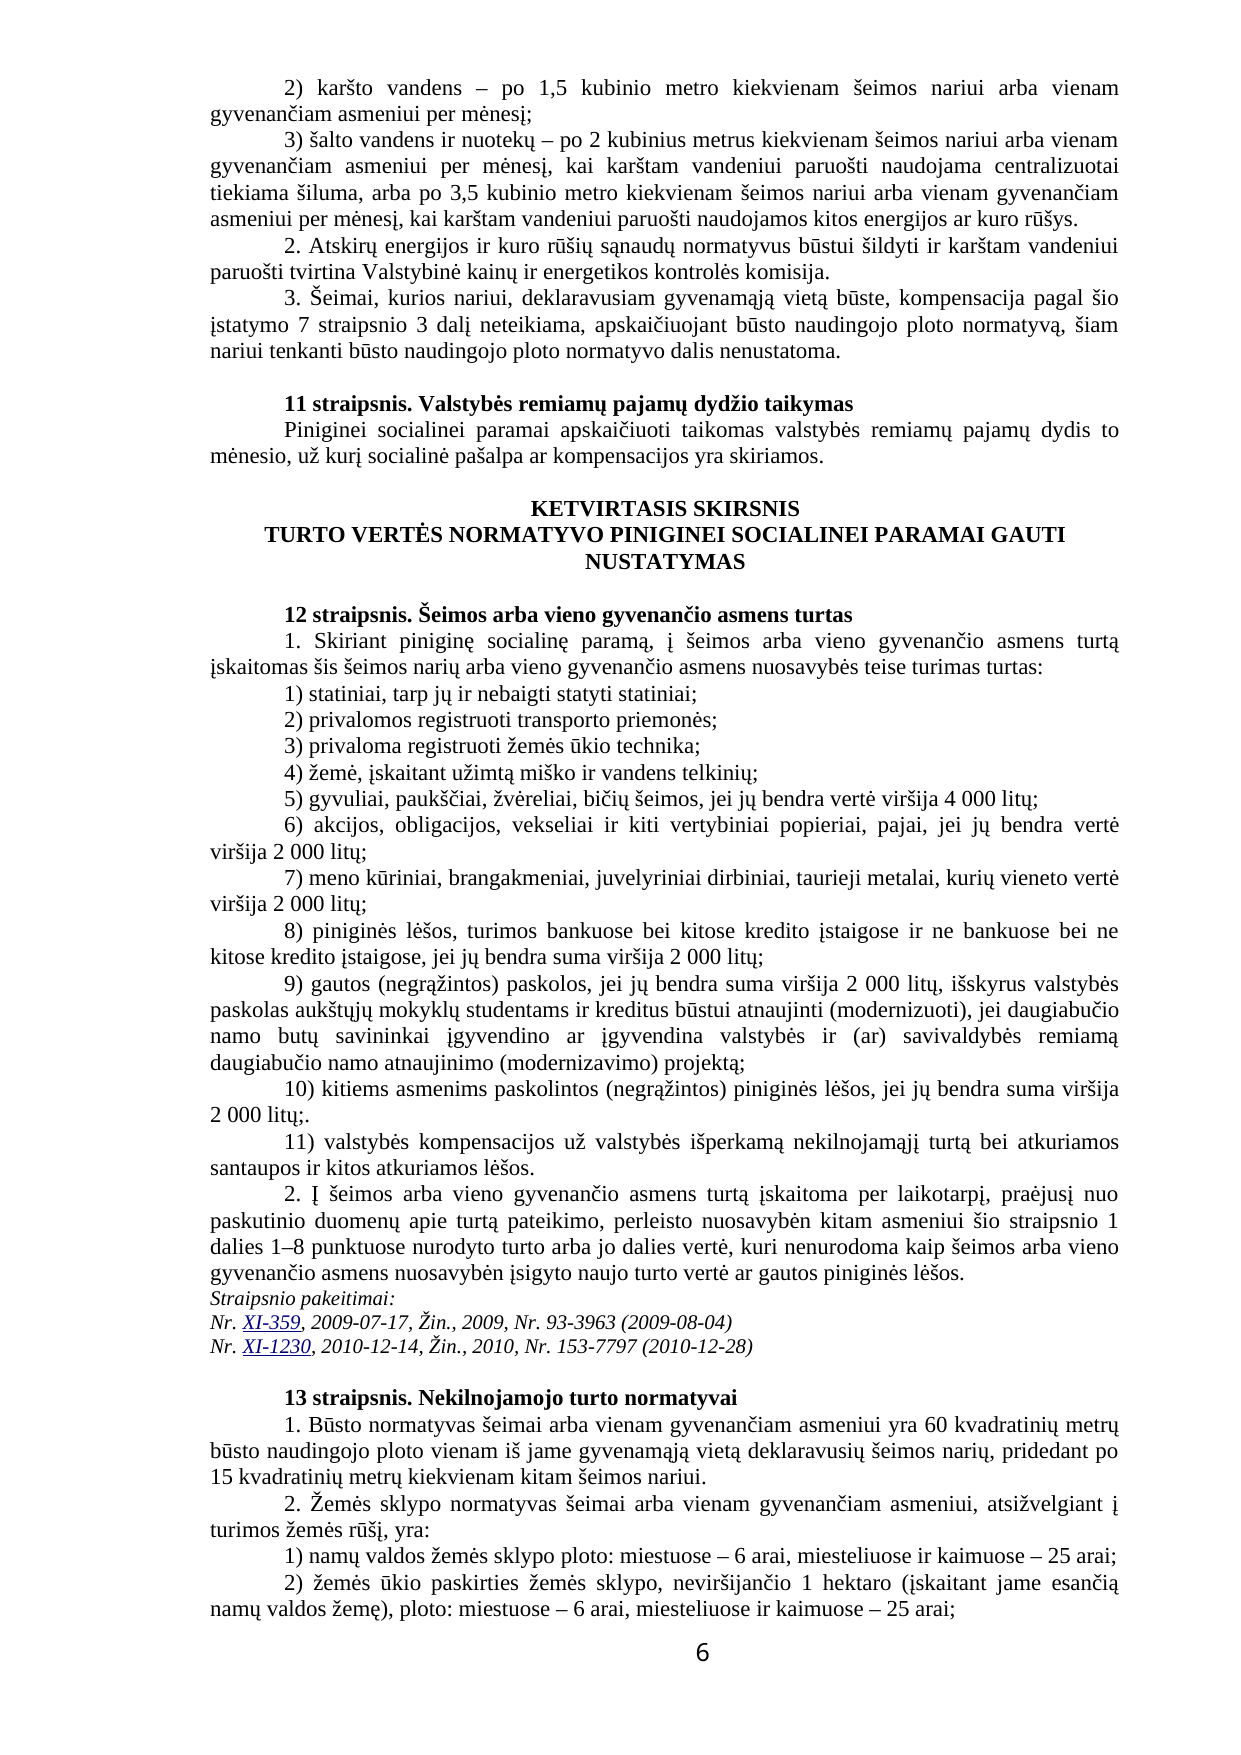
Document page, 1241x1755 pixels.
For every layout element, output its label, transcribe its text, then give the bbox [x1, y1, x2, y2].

text 9) gautos (negrąžintos) paskolos, jei jų bendra suma viršija 2 000 litų, išskyrus valstybės paskolas aukštųjų mokyklų studentams ir kreditus būstui atnaujinti (modernizuoti), jei daugiabučio namo butų savininkai įgyvendino ar įgyvendina valstybės ir (ar) savivaldybės remiamą daugiabučio namo atnaujinimo (modernizavimo) projektą; [210, 969, 1120, 1075]
text 4) žemė, įskaitant užimtą miško ir vandens telkinių; [210, 759, 1120, 785]
text 2) privalomos registruoti transporto priemonės; [210, 706, 1120, 732]
text 2) karšto vandens – po 1,5 kubinio metro kiekvienam šeimos nariui arba vienam gyvenančiam asmeniui per mėnesį; [210, 73, 1120, 126]
text 1. Būsto normatyvas šeimai arba vienam gyvenančiam asmeniui yra 60 kvadratinių metrų būsto naudingojo ploto vienam iš jame gyvenamąją vietą deklaravusių šeimos narių, pridedant po 15 kvadratinių metrų kiekvienam kitam šeimos nariui. [210, 1411, 1120, 1490]
text 1. Skiriant piniginę socialinę paramą, į šeimos arba vieno gyvenančio asmens turtą įskaitomas šis šeimos narių arba vieno gyvenančio asmens nuosavybės teise turimas turtas: [210, 627, 1120, 680]
text Nr. XI-1230, 2010-12-14, Žin., 2010, Nr. 153-7797 (2010-12-28) [210, 1334, 1120, 1358]
text Piniginei socialinei paramai apskaičiuoti taikomas valstybės remiamų pajamų dydis to mėnesio, už kurį socialinė pašalpa ar kompensacijos yra skiriamos. [210, 416, 1120, 469]
text Nr. XI-359, 2009-07-17, Žin., 2009, Nr. 93-3963 (2009-08-04) [210, 1310, 1120, 1334]
text 2. Į šeimos arba vieno gyvenančio asmens turtą įskaitoma per laikotarpį, praėjusį nuo paskutinio duomenų apie turtą pateikimo, perleisto nuosavybėn kitam asmeniui šio straipsnio 1 dalies 1–8 punktuose nurodyto turto arba jo dalies vertė, kuri nenurodoma kaip šeimos arba vieno gyvenančio asmens nuosavybėn įsigyto naujo turto vertė ar gautos piniginės lėšos. [210, 1180, 1120, 1286]
text 2. Atskirų energijos ir kuro rūšių sąnaudų normatyvus būstui šildyti ir karštam vandeniui paruošti tvirtina Valstybinė kainų ir energetikos kontrolės komisija. [210, 232, 1120, 284]
text KETVIRTASIS SKIRSNIS [210, 495, 1120, 522]
text TURTO VERTĖS NORMATYVO PINIGINEI SOCIALINEI PARAMAI GAUTI NUSTATYMAS [210, 522, 1120, 574]
text 6) akcijos, obligacijos, vekseliai ir kiti vertybiniai popieriai, pajai, jei jų bendra vertė viršija 2 000 litų; [210, 811, 1120, 864]
text 11 straipsnis. Valstybės remiamų pajamų dydžio taikymas [210, 390, 1120, 416]
text 1) namų valdos žemės sklypo ploto: miestuose – 6 arai, miesteliuose ir kaimuose – 25 arai; [210, 1542, 1120, 1569]
text 7) meno kūriniai, brangakmeniai, juvelyriniai dirbiniai, taurieji metalai, kurių vieneto vertė viršija 2 000 litų; [210, 864, 1120, 917]
text 3) šalto vandens ir nuotekų – po 2 kubinius metrus kiekvienam šeimos nariui arba vienam gyvenančiam asmeniui per mėnesį, kai karštam vandeniui paruošti naudojama centralizuotai tiekiama šiluma, arba po 3,5 kubinio metro kiekvienam šeimos nariui arba vienam gyvenančiam asmeniui per mėnesį, kai karštam vandeniui paruošti naudojamos kitos energijos ar kuro rūšys. [210, 126, 1120, 232]
text 3) privaloma registruoti žemės ūkio technika; [210, 732, 1120, 759]
text Straipsnio pakeitimai: [210, 1286, 1120, 1310]
text 2. Žemės sklypo normatyvas šeimai arba vienam gyvenančiam asmeniui, atsižvelgiant į turimos žemės rūšį, yra: [210, 1490, 1120, 1542]
text 3. Šeimai, kurios nariui, deklaravusiam gyvenamąją vietą būste, kompensacija pagal šio įstatymo 7 straipsnio 3 dalį neteikiama, apskaičiuojant būsto naudingojo ploto normatyvą, šiam nariui tenkanti būsto naudingojo ploto normatyvo dalis nenustatoma. [210, 284, 1120, 363]
text 5) gyvuliai, paukščiai, žvėreliai, bičių šeimos, jei jų bendra vertė viršija 4 000 litų; [210, 785, 1120, 811]
text 11) valstybės kompensacijos už valstybės išperkamą nekilnojamąjį turtą bei atkuriamos santaupos ir kitos atkuriamos lėšos. [210, 1128, 1120, 1180]
text 10) kitiems asmenims paskolintos (negrąžintos) piniginės lėšos, jei jų bendra suma viršija 2 000 litų;. [210, 1075, 1120, 1128]
text 2) žemės ūkio paskirties žemės sklypo, neviršijančio 1 hektaro (įskaitant jame esančią namų valdos žemę), ploto: miestuose – 6 arai, miesteliuose ir kaimuose – 25 arai; [210, 1569, 1120, 1622]
text 13 straipsnis. Nekilnojamojo turto normatyvai [210, 1384, 1120, 1411]
text 1) statiniai, tarp jų ir nebaigti statyti statiniai; [210, 680, 1120, 706]
text 8) piniginės lėšos, turimos bankuose bei kitose kredito įstaigose ir ne bankuose bei ne kitose kredito įstaigose, jei jų bendra suma viršija 2 000 litų; [210, 917, 1120, 969]
text 12 straipsnis. Šeimos arba vieno gyvenančio asmens turtas [210, 601, 1120, 627]
